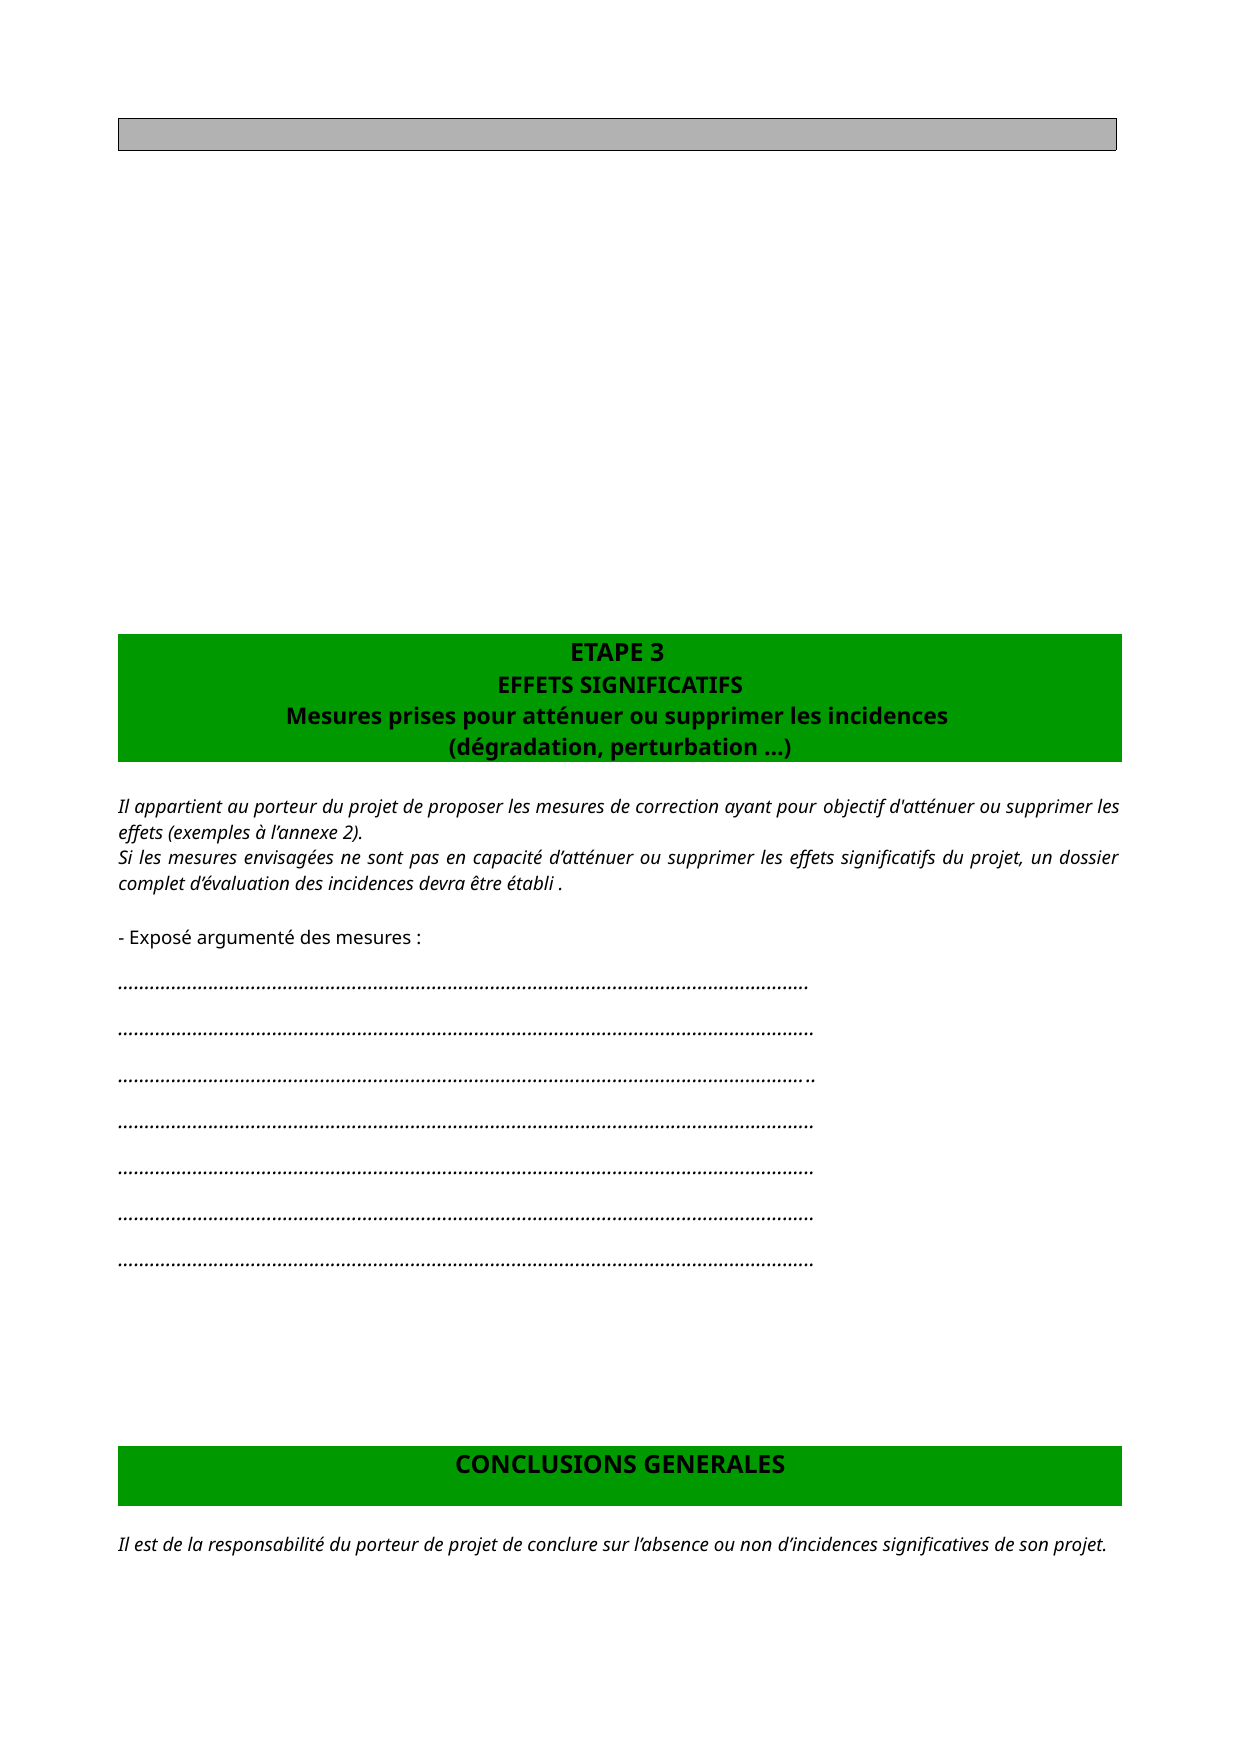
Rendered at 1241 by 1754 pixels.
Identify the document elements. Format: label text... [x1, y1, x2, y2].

text CONCLUSIONS GENERALES [118, 1446, 1122, 1481]
text ETAPE 3 [118, 634, 1122, 669]
text Si les mesures envisagées ne sont pas en capacité d’atténuer ou supprimer les effets significatifs du projet, un dossier complet d’évaluation des incidences devra être établi . [118, 845, 1122, 896]
text Mesures prises pour atténuer ou supprimer les incidences [118, 700, 1122, 731]
text ................................................................................................................................... [118, 1152, 1116, 1180]
text ................................................................................................................................... [118, 1244, 1116, 1273]
text ................................................................................................................................... [118, 1106, 1116, 1134]
text ................................................................................................................................... [118, 1198, 1116, 1227]
text .................................................................................................................................. [118, 967, 1116, 996]
text Il est de la responsabilité du porteur de projet de conclure sur l’absence ou non d’incidences significatives de son projet. [118, 1532, 1122, 1557]
text (dégradation, perturbation …) [118, 731, 1122, 762]
text Il appartient au porteur du projet de proposer les mesures de correction ayant pour objectif d'atténuer ou supprimer les effets (exemples à l’annexe 2). [118, 794, 1122, 845]
text ................................................................................................................................... [118, 1060, 1116, 1088]
text EFFETS SIGNIFICATIFS [118, 669, 1122, 700]
text ................................................................................................................................... [118, 1013, 1116, 1042]
text - Exposé argumenté des mesures : [118, 924, 1122, 950]
